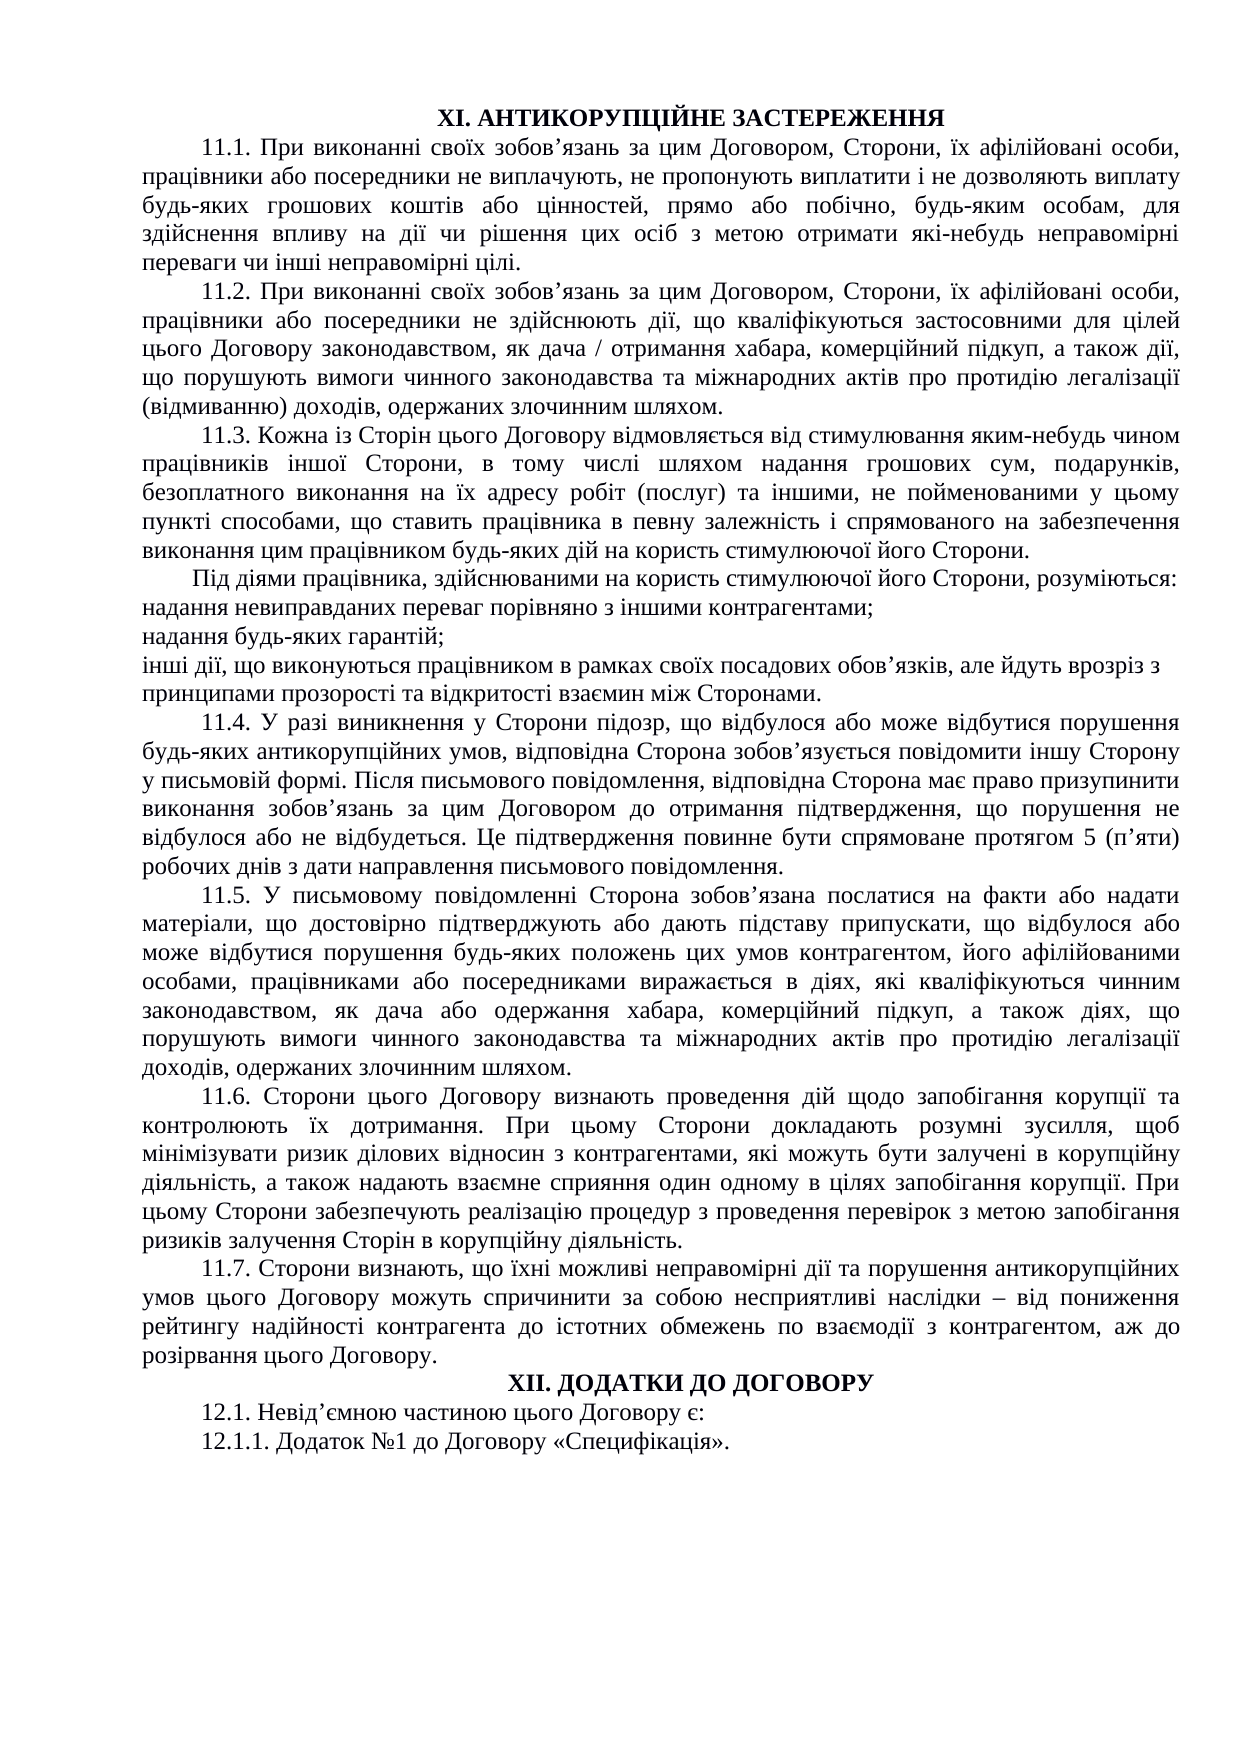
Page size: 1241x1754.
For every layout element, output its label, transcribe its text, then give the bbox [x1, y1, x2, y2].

text 12.1. Невід’ємною частиною цього Договору є: [142, 1397, 1181, 1426]
text 11.6. Сторони цього Договору визнають проведення дій щодо запобігання корупції та контролюють їх дотримання. При цьому Сторони докладають розумні зусилля, щоб мінімізувати ризик ділових відносин з контрагентами, які можуть бути залучені в корупційну діяльність, а також надають взаємне сприяння один одному в цілях запобігання корупції. При цьому Сторони забезпечують реалізацію процедур з проведення перевірок з метою запобігання ризиків залучення Сторін в корупційну діяльність. [142, 1081, 1181, 1253]
text 11.3. Кожна із Сторін цього Договору відмовляється від стимулювання яким-небудь чином працівників іншої Сторони, в тому числі шляхом надання грошових сум, подарунків, безоплатного виконання на їх адресу робіт (послуг) та іншими, не пойменованими у цьому пункті способами, що ставить працівника в певну залежність і спрямованого на забезпечення виконання цим працівником будь-яких дій на користь стимулюючої його Сторони. [142, 420, 1181, 563]
text 11.2. При виконанні своїх зобов’язань за цим Договором, Сторони, їх афілійовані особи, працівники або посередники не здійснюють дії, що кваліфікуються застосовними для цілей цього Договору законодавством, як дача / отримання хабара, комерційний підкуп, а також дії, що порушують вимоги чинного законодавства та міжнародних актів про протидію легалізації (відмиванню) доходів, одержаних злочинним шляхом. [142, 276, 1181, 420]
text 11.1. При виконанні своїх зобов’язань за цим Договором, Сторони, їх афілійовані особи, працівники або посередники не виплачують, не пропонують виплатити і не дозволяють виплату будь-яких грошових коштів або цінностей, прямо або побічно, будь-яким особам, для здійснення впливу на дії чи рішення цих осіб з метою отримати які-небудь неправомірні переваги чи інші неправомірні цілі. [142, 132, 1181, 276]
text надання невиправданих переваг порівняно з іншими контрагентами; [142, 592, 1181, 621]
text 11.7. Сторони визнають, що їхні можливі неправомірні дії та порушення антикорупційних умов цього Договору можуть спричинити за собою несприятливі наслідки – від пониження рейтингу надійності контрагента до істотних обмежень по взаємодії з контрагентом, аж до розірвання цього Договору. [142, 1253, 1181, 1368]
text ХІ. АНТИКОРУПЦІЙНЕ ЗАСТЕРЕЖЕННЯ [142, 103, 1181, 132]
text 11.5. У письмовому повідомленні Сторона зобов’язана послатися на факти або надати матеріали, що достовірно підтверджують або дають підставу припускати, що відбулося або може відбутися порушення будь-яких положень цих умов контрагентом, його афілійованими особами, працівниками або посередниками виражається в діях, які кваліфікуються чинним законодавством, як дача або одержання хабара, комерційний підкуп, а також діях, що порушують вимоги чинного законодавства та міжнародних актів про протидію легалізації доходів, одержаних злочинним шляхом. [142, 880, 1181, 1081]
text надання будь-яких гарантій; [142, 621, 1181, 650]
text XІI. ДОДАТКИ ДО ДОГОВОРУ [142, 1368, 1181, 1397]
text 12.1.1. Додаток №1 до Договору «Специфікація». [142, 1426, 1181, 1455]
text Під діями працівника, здійснюваними на користь стимулюючої його Сторони, розуміються: [142, 563, 1181, 592]
text інші дії, що виконуються працівником в рамках своїх посадових обов’язків, але йдуть врозріз з принципами прозорості та відкритості взаємин між Сторонами. [142, 650, 1181, 707]
text 11.4. У разі виникнення у Сторони підозр, що відбулося або може відбутися порушення будь-яких антикорупційних умов, відповідна Сторона зобов’язується повідомити іншу Сторону у письмовій формі. Після письмового повідомлення, відповідна Сторона має право призупинити виконання зобов’язань за цим Договором до отримання підтвердження, що порушення не відбулося або не відбудеться. Це підтвердження повинне бути спрямоване протягом 5 (п’яти) робочих днів з дати направлення письмового повідомлення. [142, 707, 1181, 880]
